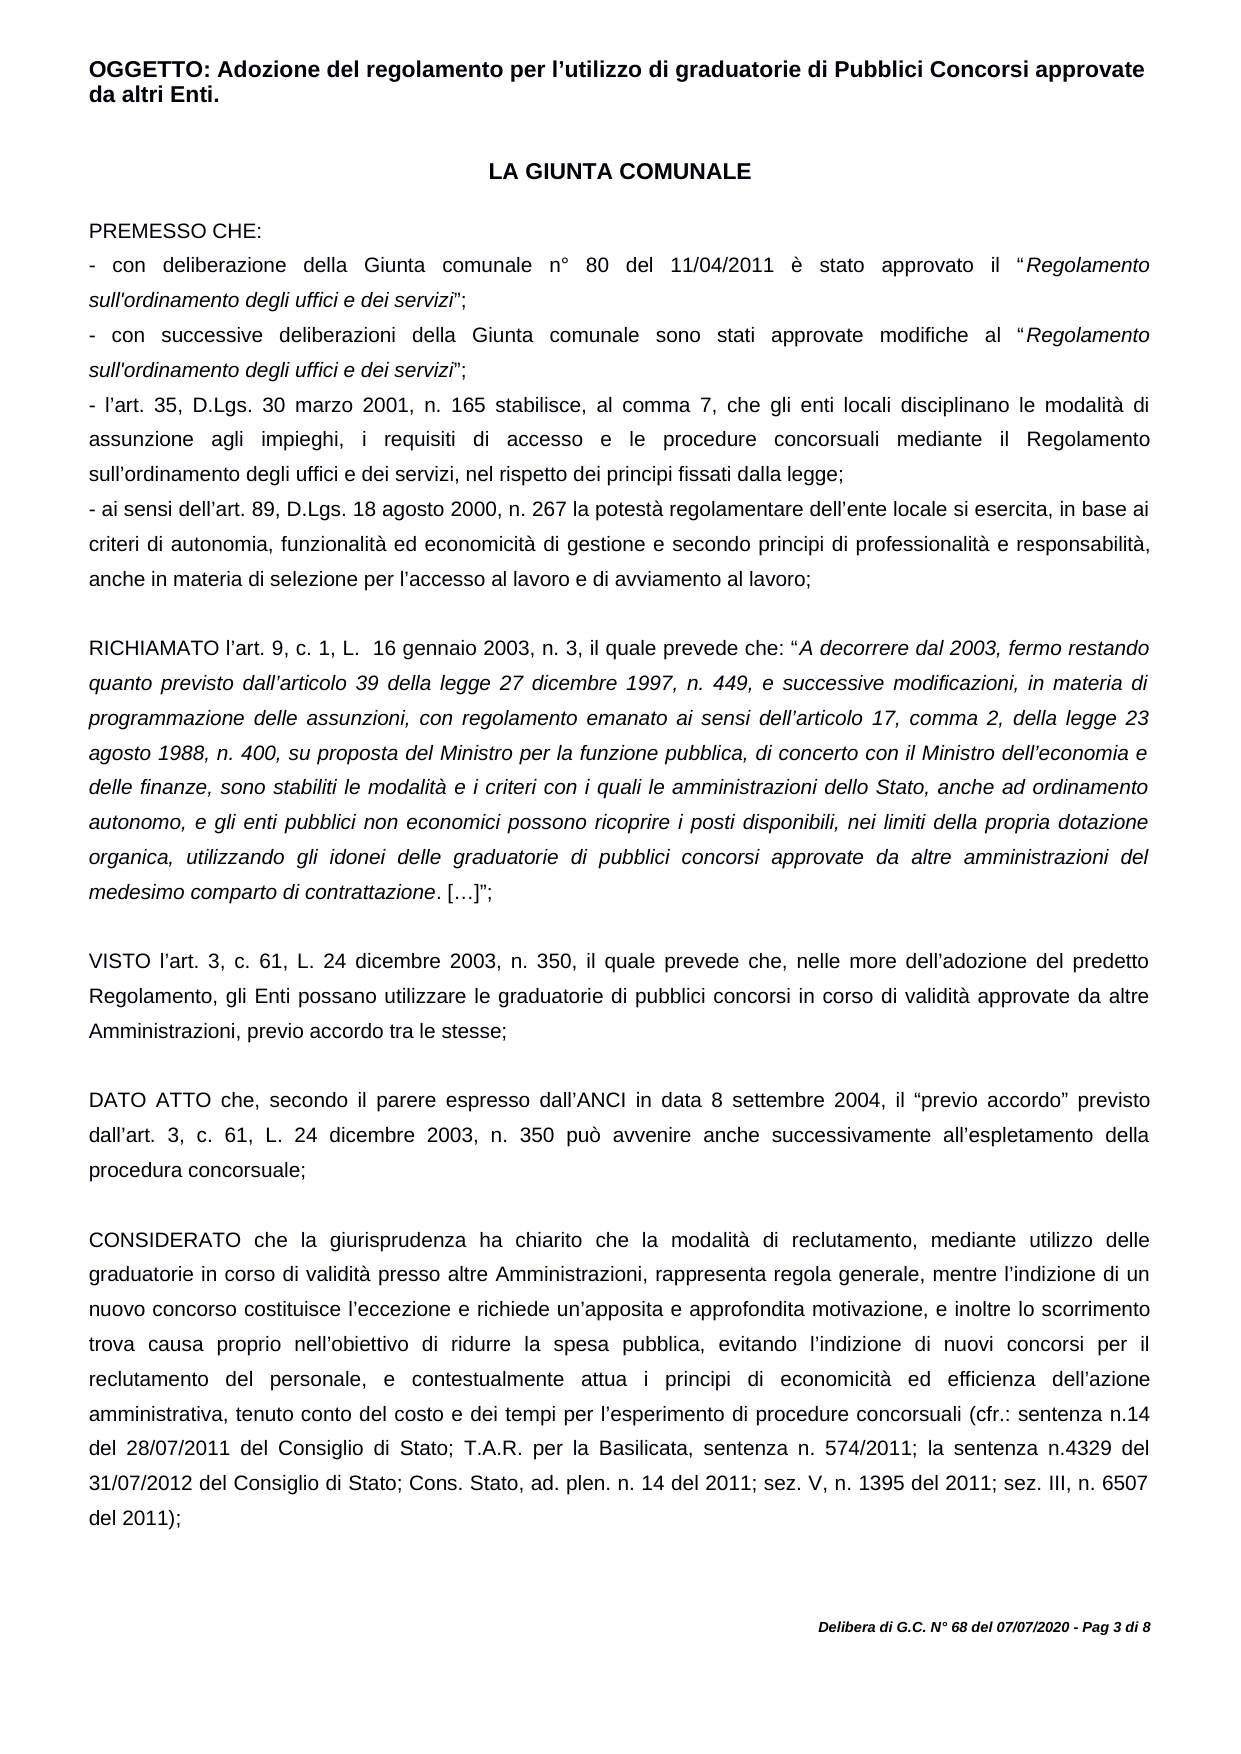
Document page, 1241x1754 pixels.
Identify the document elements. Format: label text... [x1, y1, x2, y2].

text DATO ATTO che, secondo il parere espresso dall’ANCI in data 8 settembre 2004, il “previo accordo” previsto dall’art. 3, c. 61, L. 24 dicembre 2003, n. 350 può avvenire anche successivamente all’espletamento della procedura concorsuale; [88, 1089, 1152, 1182]
text RICHIAMATO l’art. 9, c. 1, L. 16 gennaio 2003, n. 3, il quale prevede che: “A decorrere dal 2003, fermo restando quanto previsto dall’articolo 39 della legge 27 dicembre 1997, n. 449, e successive modificazioni, in materia di programmazione delle assunzioni, con regolamento emanato ai sensi dell’articolo 17, comma 2, della legge 23 agosto 1988, n. 400, su proposta del Ministro per la funzione pubblica, di concerto con il Ministro dell’economia e delle finanze, sono stabiliti le modalità e i criteri con i quali le amministrazioni dello Stato, anche ad ordinamento autonomo, e gli enti pubblici non economici possono ricoprire i posti disponibili, nei limiti della propria dotazione organica, utilizzando gli idonei delle graduatorie di pubblici concorsi approvate da altre amministrazioni del medesimo comparto di contrattazione. […]”; [88, 637, 1152, 903]
text - l’art. 35, D.Lgs. 30 marzo 2001, n. 165 stabilisce, al comma 7, che gli enti locali disciplinano le modalità di assunzione agli impieghi, i requisiti di accesso e le procedure concorsuali mediante il Regolamento sull’ordinamento degli uffici e dei servizi, nel rispetto dei principi fissati dalla legge; [88, 393, 1152, 486]
text - con successive deliberazioni della Giunta comunale sono stati approvate modifiche al “Regolamento sull'ordinamento degli uffici e dei servizi”; [88, 323, 1152, 382]
text - con deliberazione della Giunta comunale n° 80 del 11/04/2011 è stato approvato il “Regolamento sull'ordinamento degli uffici e dei servizi”; [88, 254, 1152, 312]
text VISTO l’art. 3, c. 61, L. 24 dicembre 2003, n. 350, il quale prevede che, nelle more dell’adozione del predetto Regolamento, gli Enti possano utilizzare le graduatorie di pubblici concorsi in corso di validità approvate da altre Amministrazioni, previo accordo tra le stesse; [88, 950, 1152, 1043]
text OGGETTO: Adozione del regolamento per l’utilizzo di graduatorie di Pubblici Concorsi approvate da altri Enti. [88, 56, 1152, 107]
text CONSIDERATO che la giurisprudenza ha chiarito che la modalità di reclutamento, mediante utilizzo delle graduatorie in corso di validità presso altre Amministrazioni, rappresenta regola generale, mentre l’indizione di un nuovo concorso costituisce l’eccezione e richiede un’apposita e approfondita motivazione, e inoltre lo scorrimento trova causa proprio nell’obiettivo di ridurre la spesa pubblica, evitando l’indizione di nuovi concorsi per il reclutamento del personale, e contestualmente attua i principi di economicità ed efficienza dell’azione amministrativa, tenuto conto del costo e dei tempi per l’esperimento di procedure concorsuali (cfr.: sentenza n.14 del 28/07/2011 del Consiglio di Stato; T.A.R. per la Basilicata, sentenza n. 574/2011; la sentenza n.4329 del 31/07/2012 del Consiglio di Stato; Cons. Stato, ad. plen. n. 14 del 2011; sez. V, n. 1395 del 2011; sez. III, n. 6507 del 2011); [88, 1228, 1152, 1530]
text - ai sensi dell’art. 89, D.Lgs. 18 agosto 2000, n. 267 la potestà regolamentare dell’ente locale si esercita, in base ai criteri di autonomia, funzionalità ed economicità di gestione e secondo principi di professionalità e responsabilità, anche in materia di selezione per l’accesso al lavoro e di avviamento al lavoro; [88, 497, 1152, 590]
text LA GIUNTA COMUNALE [88, 159, 1152, 184]
text PREMESSO CHE: [88, 219, 1152, 242]
